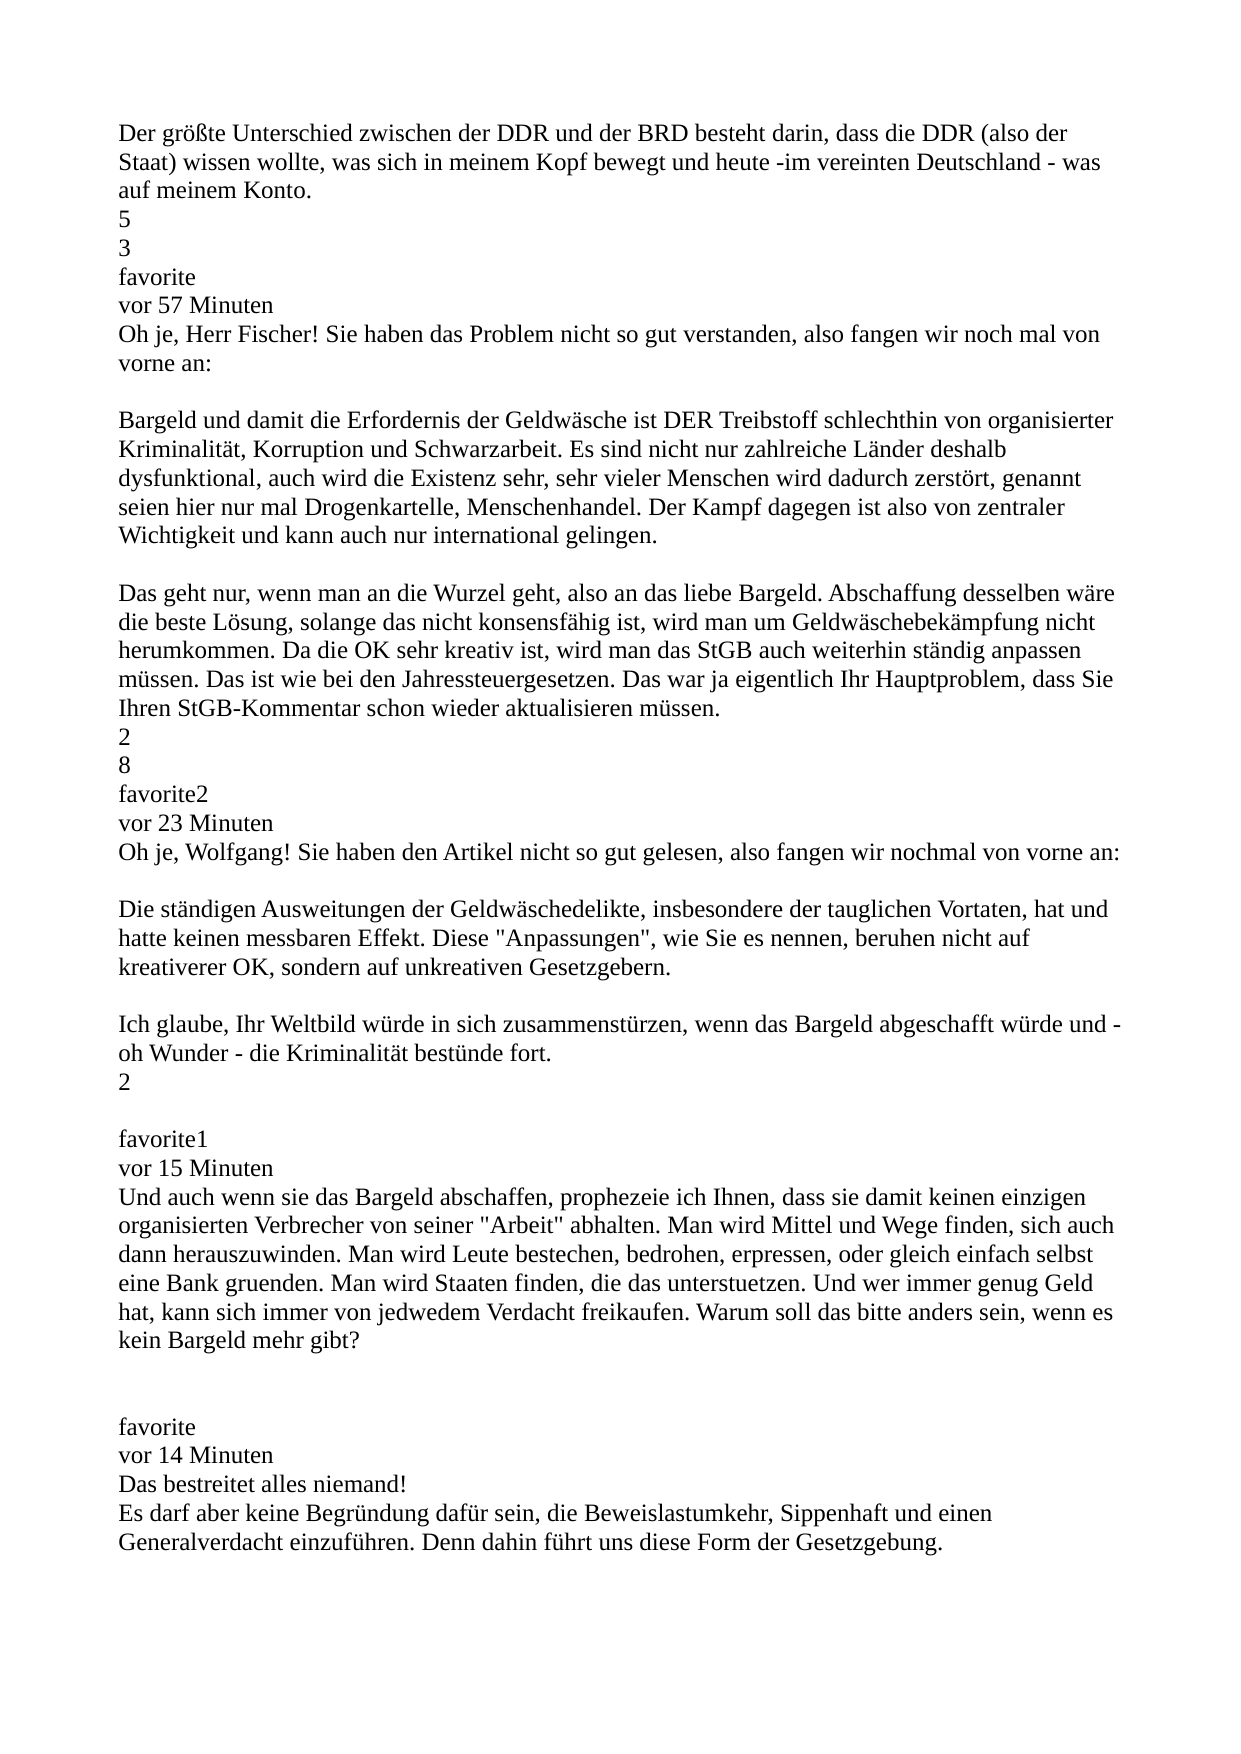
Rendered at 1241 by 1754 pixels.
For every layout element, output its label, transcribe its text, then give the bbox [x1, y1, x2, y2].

text Das bestreitet alles niemand! [118, 1469, 1122, 1498]
text Es darf aber keine Begründung dafür sein, die Beweislastumkehr, Sippenhaft und einen Generalverdacht einzuführen. Denn dahin führt uns diese Form der Gesetzgebung. [118, 1498, 1122, 1556]
text favorite [118, 262, 1122, 291]
text vor 23 Minuten [118, 808, 1122, 837]
text Bargeld und damit die Erfordernis der Geldwäsche ist DER Treibstoff schlechthin von organisierter Kriminalität, Korruption und Schwarzarbeit. Es sind nicht nur zahlreiche Länder deshalb dysfunktional, auch wird die Existenz sehr, sehr vieler Menschen wird dadurch zerstört, genannt seien hier nur mal Drogenkartelle, Menschenhandel. Der Kampf dagegen ist also von zentraler Wichtigkeit und kann auch nur international gelingen. [118, 406, 1122, 549]
text Und auch wenn sie das Bargeld abschaffen, prophezeie ich Ihnen, dass sie damit keinen einzigen organisierten Verbrecher von seiner "Arbeit" abhalten. Man wird Mittel und Wege finden, sich auch dann herauszuwinden. Man wird Leute bestechen, bedrohen, erpressen, oder gleich einfach selbst eine Bank gruenden. Man wird Staaten finden, die das unterstuetzen. Und wer immer genug Geld hat, kann sich immer von jedwedem Verdacht freikaufen. Warum soll das bitte anders sein, wenn es kein Bargeld mehr gibt? [118, 1182, 1122, 1354]
text 3 [118, 233, 1122, 262]
text Die ständigen Ausweitungen der Geldwäschedelikte, insbesondere der tauglichen Vortaten, hat und hatte keinen messbaren Effekt. Diese "Anpassungen", wie Sie es nennen, beruhen nicht auf kreativerer OK, sondern auf unkreativen Gesetzgebern. [118, 894, 1122, 981]
text Oh je, Wolfgang! Sie haben den Artikel nicht so gut gelesen, also fangen wir nochmal von vorne an: [118, 837, 1122, 866]
text Oh je, Herr Fischer! Sie haben das Problem nicht so gut verstanden, also fangen wir noch mal von vorne an: [118, 319, 1122, 377]
text Der größte Unterschied zwischen der DDR und der BRD besteht darin, dass die DDR (also der Staat) wissen wollte, was sich in meinem Kopf bewegt und heute -im vereinten Deutschland - was auf meinem Konto. [118, 118, 1122, 204]
text vor 14 Minuten [118, 1441, 1122, 1469]
text favorite2 [118, 779, 1122, 808]
text 2 [118, 722, 1122, 751]
text 8 [118, 751, 1122, 779]
text favorite1 [118, 1124, 1122, 1153]
text Ich glaube, Ihr Weltbild würde in sich zusammenstürzen, wenn das Bargeld abgeschafft würde und - oh Wunder - die Kriminalität bestünde fort. [118, 1009, 1122, 1067]
text vor 15 Minuten [118, 1153, 1122, 1182]
text favorite [118, 1412, 1122, 1441]
text Das geht nur, wenn man an die Wurzel geht, also an das liebe Bargeld. Abschaffung desselben wäre die beste Lösung, solange das nicht konsensfähig ist, wird man um Geldwäschebekämpfung nicht herumkommen. Da die OK sehr kreativ ist, wird man das StGB auch weiterhin ständig anpassen müssen. Das ist wie bei den Jahressteuergesetzen. Das war ja eigentlich Ihr Hauptproblem, dass Sie Ihren StGB-Kommentar schon wieder aktualisieren müssen. [118, 578, 1122, 722]
text vor 57 Minuten [118, 291, 1122, 319]
text 2 [118, 1067, 1122, 1096]
text 5 [118, 204, 1122, 233]
